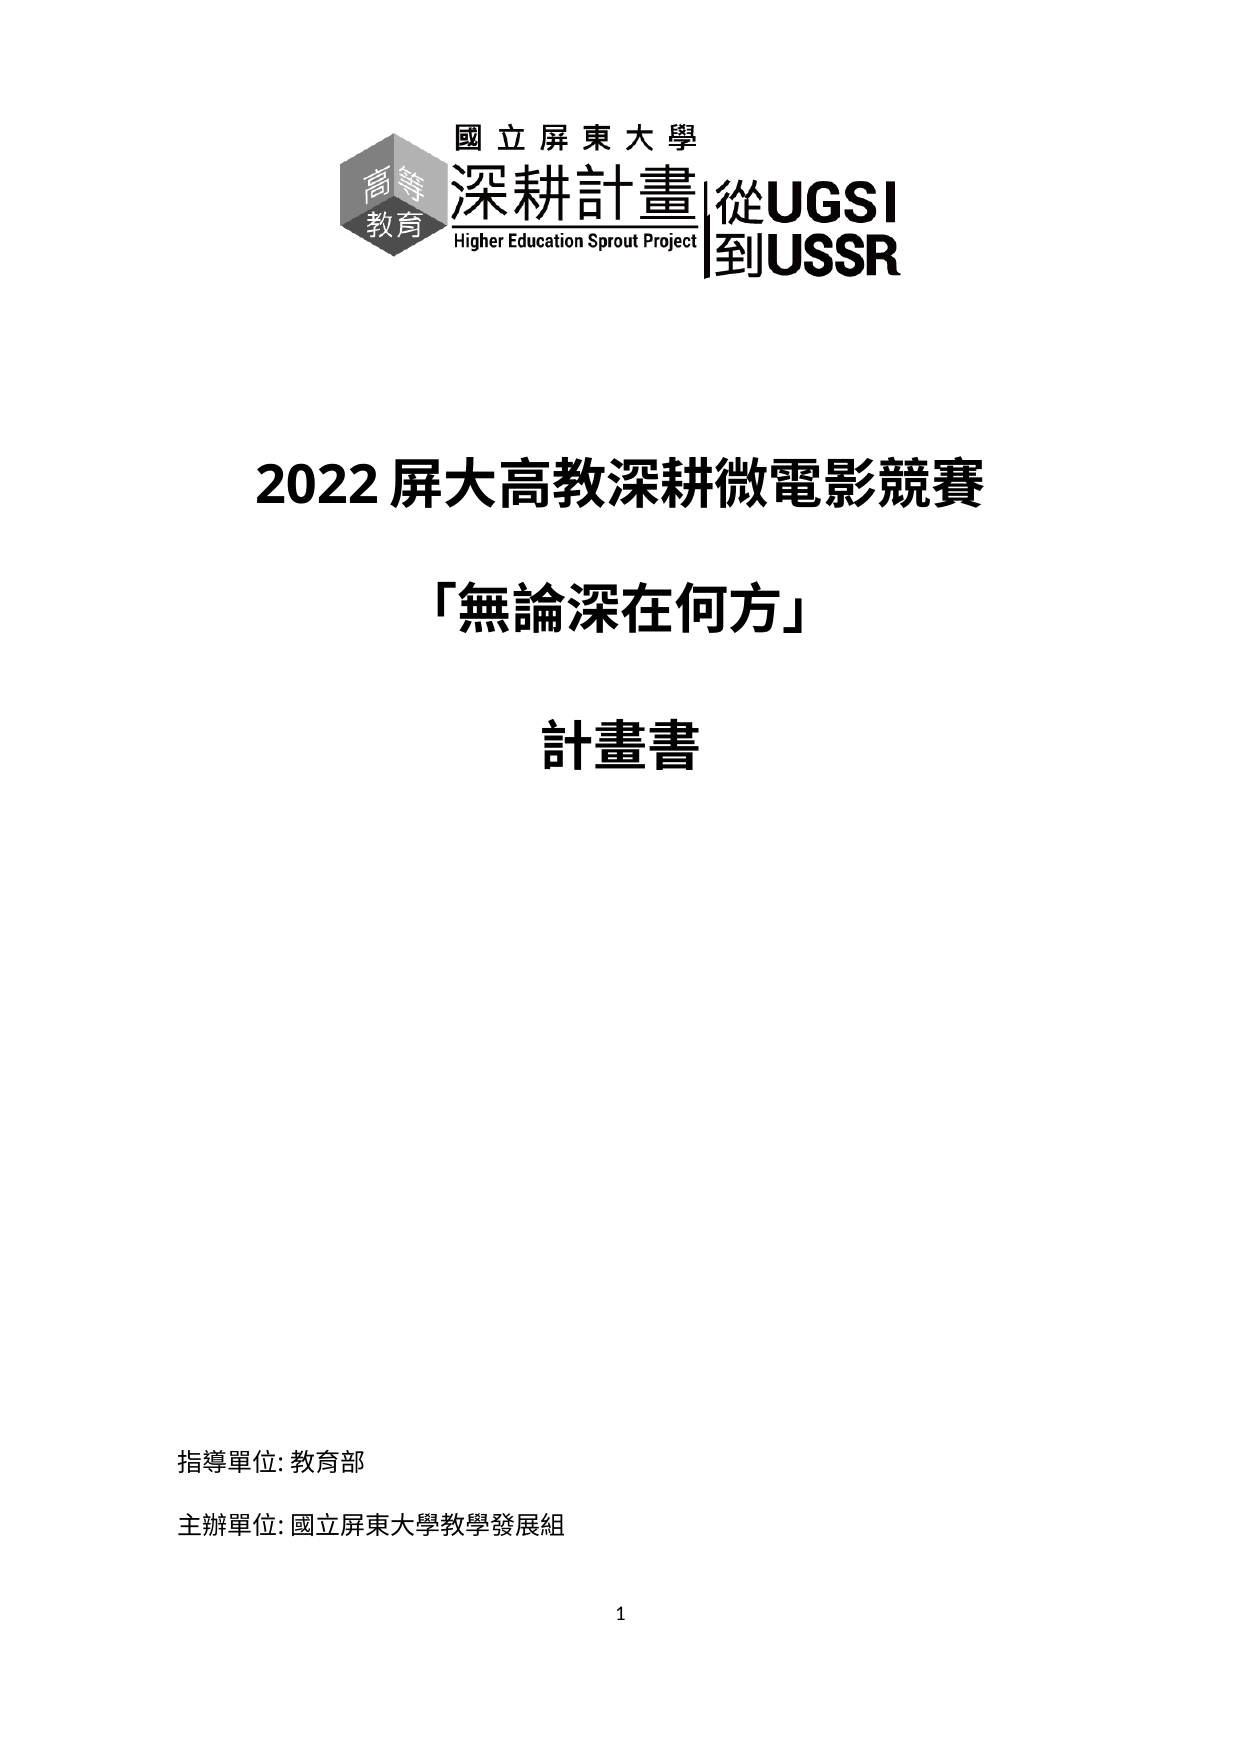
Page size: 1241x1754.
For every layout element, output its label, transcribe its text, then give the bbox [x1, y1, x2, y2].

text 主辦單位: 國立屏東大學教學發展組 [177, 1482, 1122, 1544]
text 計畫書 [118, 669, 1122, 794]
text 2022屏大高教深耕微電影競賽 [118, 407, 1122, 532]
text 指導單位: 教育部 [177, 1419, 1122, 1482]
text 「無論深在何方」 [118, 532, 1122, 657]
picture [283, 110, 957, 282]
